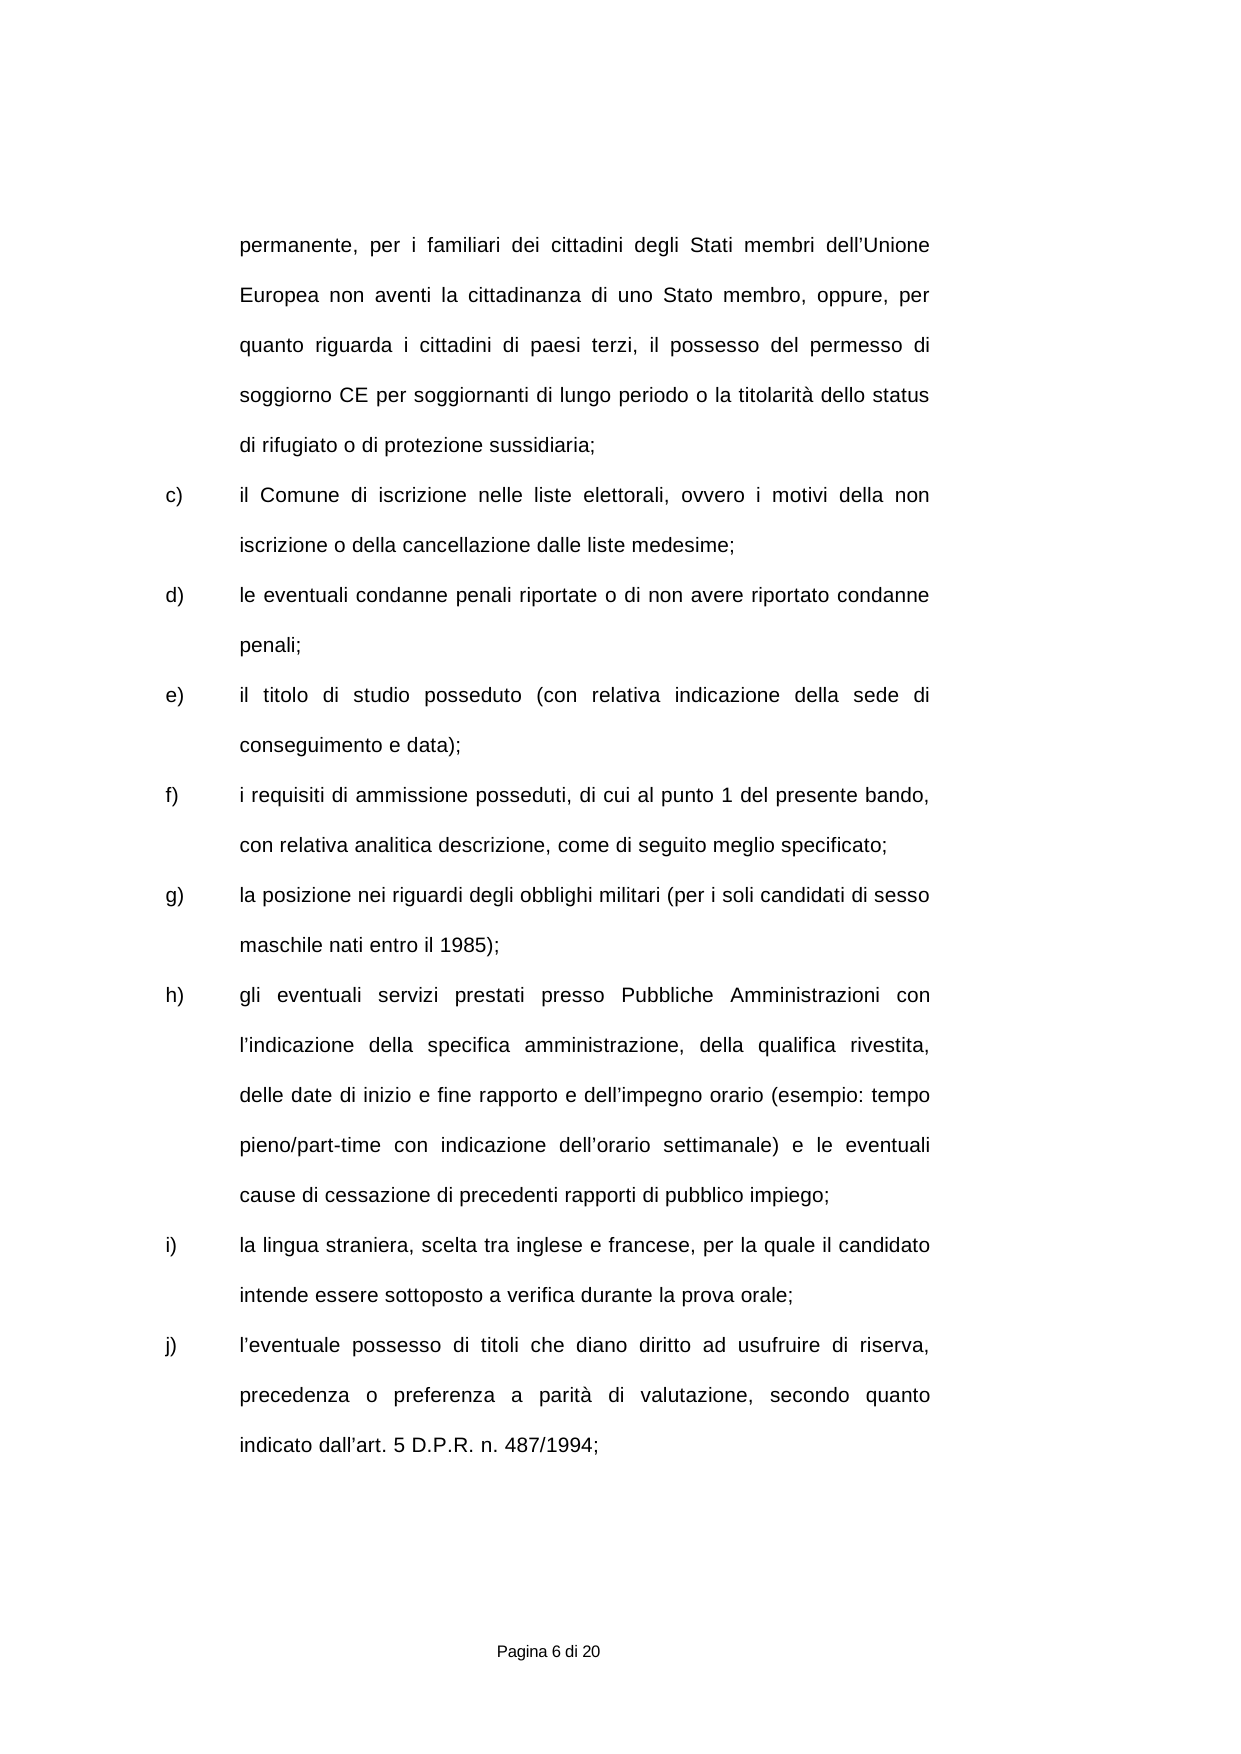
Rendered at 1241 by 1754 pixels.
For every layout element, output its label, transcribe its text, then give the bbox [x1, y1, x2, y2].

list gli eventuali servizi prestati presso Pubbliche Amministrazioni con l’indicazione della specifica amministrazione, della qualifica rivestita, delle date di inizio e fine rapporto e dell’impegno orario (esempio: tempo pieno/part-time con indicazione dell’orario settimanale) e le eventuali cause di cessazione di precedenti rapporti di pubblico impiego; [165, 957, 931, 1207]
list la posizione nei riguardi degli obblighi militari (per i soli candidati di sesso maschile nati entro il 1985); [165, 857, 931, 957]
list le eventuali condanne penali riportate o di non avere riportato condanne penali; [165, 557, 931, 657]
list la lingua straniera, scelta tra inglese e francese, per la quale il candidato intende essere sottoposto a verifica durante la prova orale; [165, 1207, 931, 1307]
list permanente, per i familiari dei cittadini degli Stati membri dell’Unione Europea non aventi la cittadinanza di uno Stato membro, oppure, per quanto riguarda i cittadini di paesi terzi, il possesso del permesso di soggiorno CE per soggiornanti di lungo periodo o la titolarità dello status di rifugiato o di protezione sussidiaria; [165, 207, 931, 457]
list l’eventuale possesso di titoli che diano diritto ad usufruire di riserva, precedenza o preferenza a parità di valutazione, secondo quanto indicato dall’art. 5 D.P.R. n. 487/1994; [165, 1307, 931, 1457]
list i requisiti di ammissione posseduti, di cui al punto 1 del presente bando, con relativa analitica descrizione, come di seguito meglio specificato; [165, 757, 931, 857]
list il Comune di iscrizione nelle liste elettorali, ovvero i motivi della non iscrizione o della cancellazione dalle liste medesime; [165, 457, 931, 557]
list il titolo di studio posseduto (con relativa indicazione della sede di conseguimento e data); [165, 657, 931, 757]
